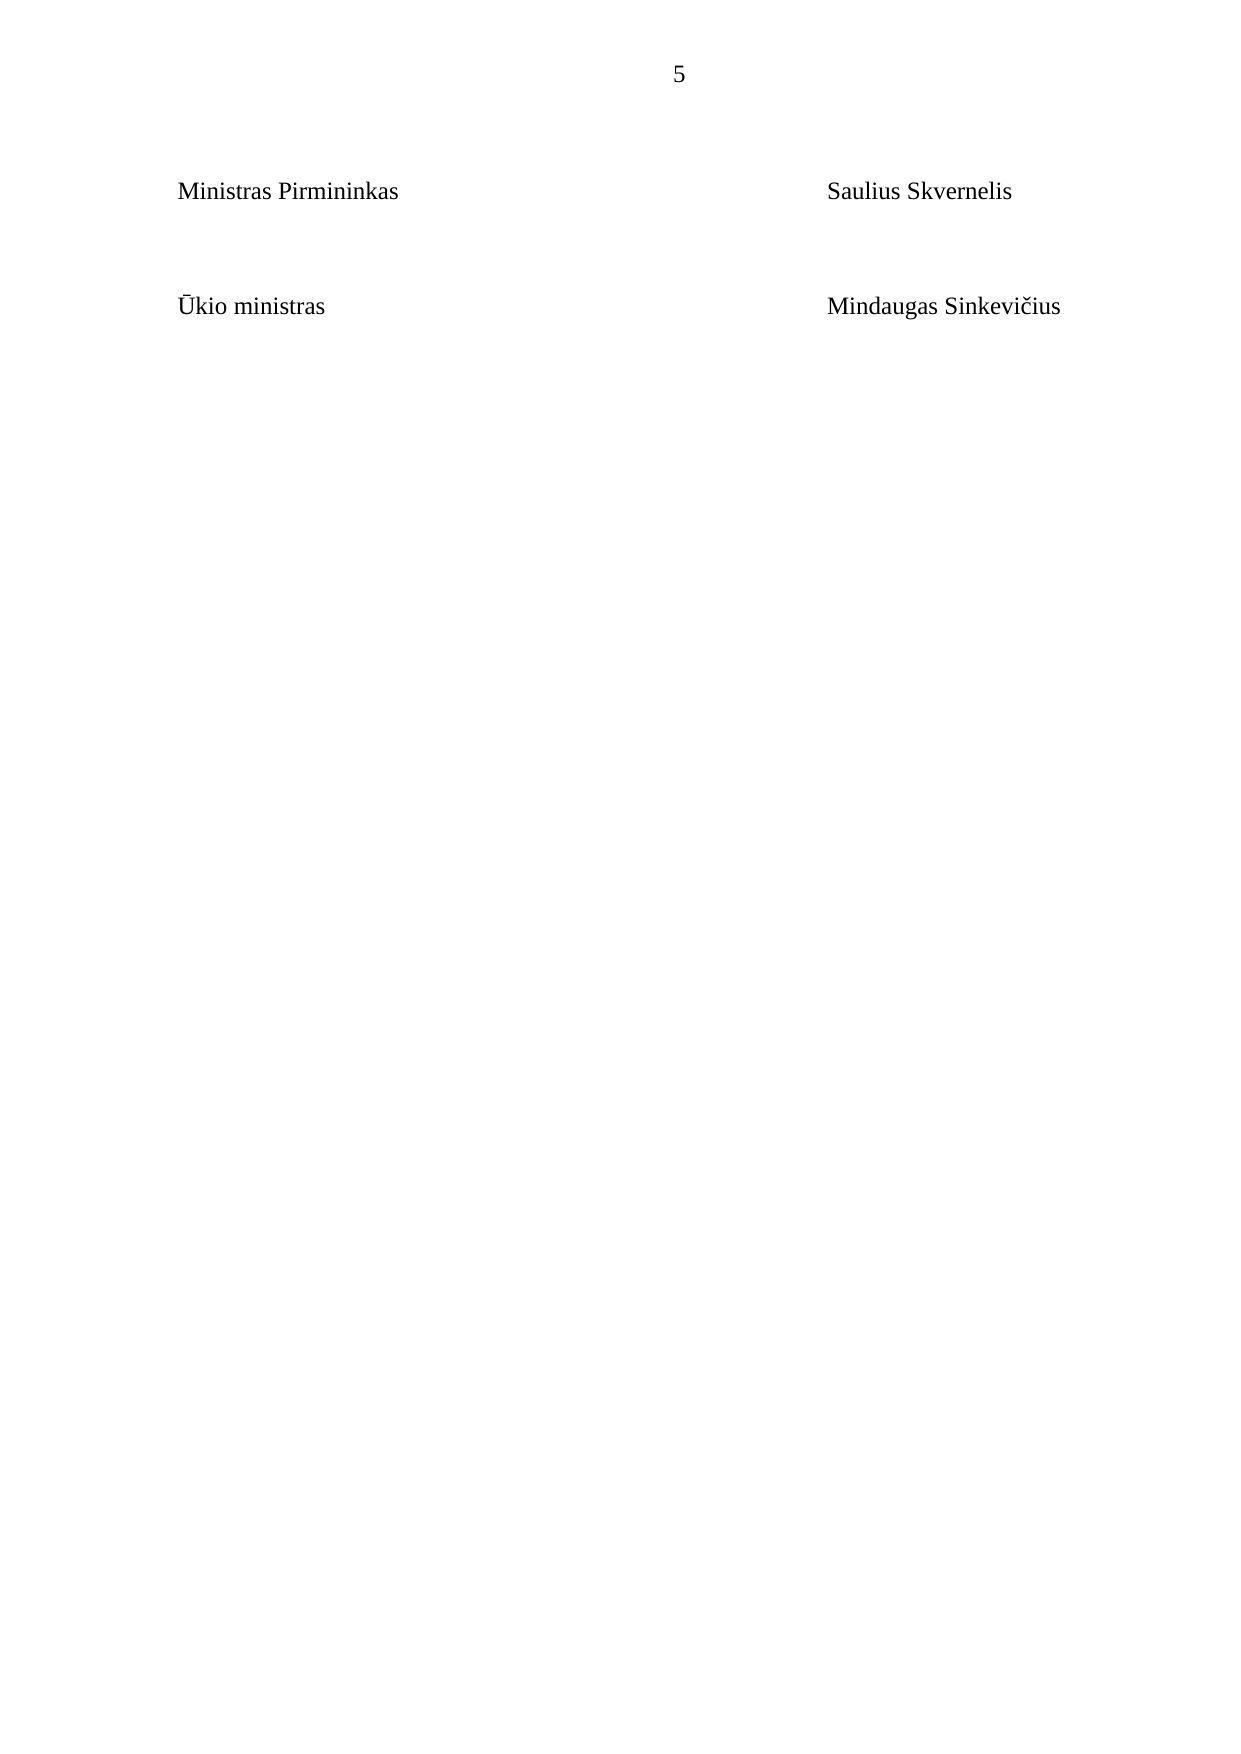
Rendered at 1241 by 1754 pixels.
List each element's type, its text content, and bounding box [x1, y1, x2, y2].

text Ūkio ministras Mindaugas Sinkevičius [177, 291, 1181, 319]
text Ministras Pirmininkas Saulius Skvernelis [177, 176, 1181, 204]
